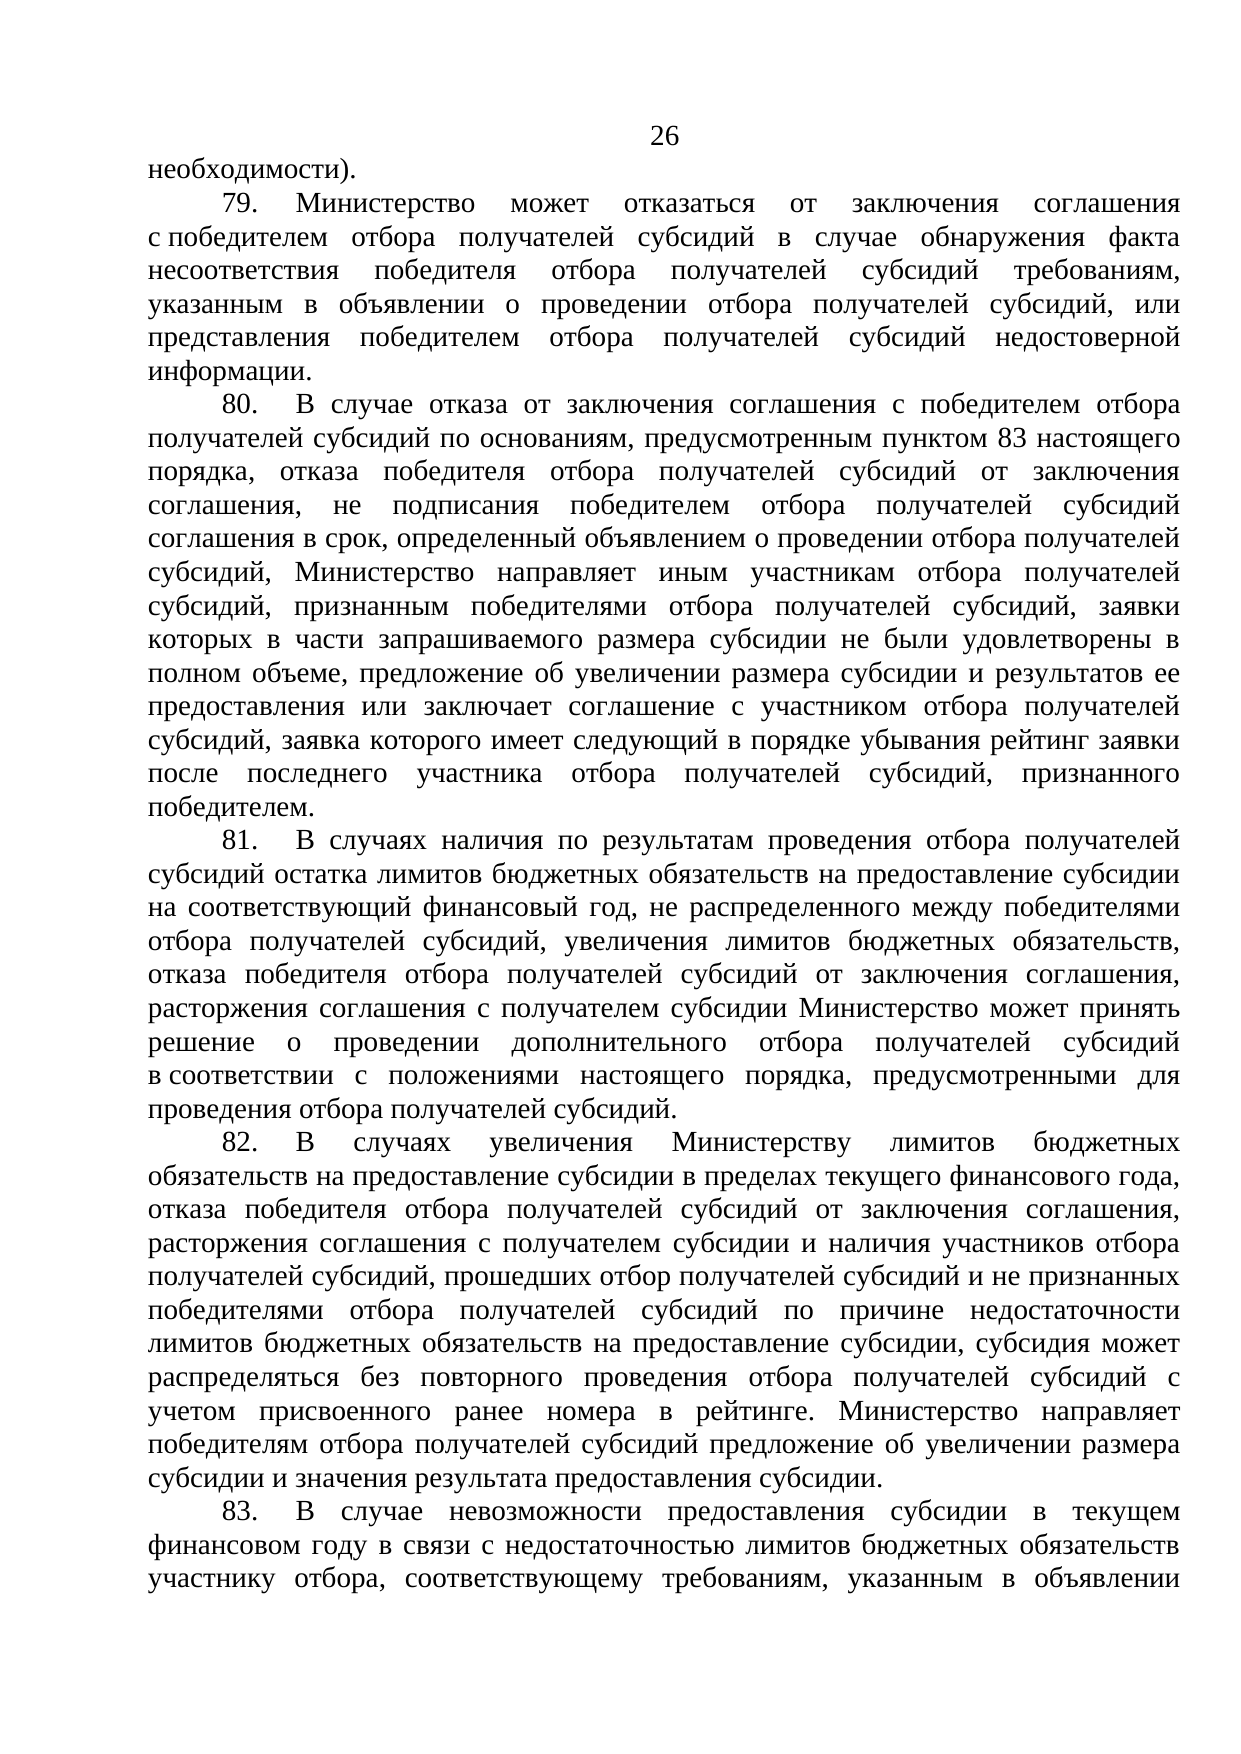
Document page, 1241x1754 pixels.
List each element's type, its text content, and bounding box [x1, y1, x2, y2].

list В случаях наличия по результатам проведения отбора получателей субсидий остатка лимитов бюджетных обязательств на предоставление субсидии на соответствующий финансовый год, не распределенного между победителями отбора получателей субсидий, увеличения лимитов бюджетных обязательств, отказа победителя отбора получателей субсидий от заключения соглашения, расторжения соглашения с получателем субсидии Министерство может принять решение о проведении дополнительного отбора получателей субсидий в соответствии с положениями настоящего порядка, предусмотренными для проведения отбора получателей субсидий. [148, 822, 1181, 1124]
list В случаях увеличения Министерству лимитов бюджетных обязательств на предоставление субсидии в пределах текущего финансового года, отказа победителя отбора получателей субсидий от заключения соглашения, расторжения соглашения с получателем субсидии и наличия участников отбора получателей субсидий, прошедших отбор получателей субсидий и не признанных победителями отбора получателей субсидий по причине недостаточности лимитов бюджетных обязательств на предоставление субсидии, субсидия может распределяться без повторного проведения отбора получателей субсидий с учетом присвоенного ранее номера в рейтинге. Министерство направляет победителям отбора получателей субсидий предложение об увеличении размера субсидии и значения результата предоставления субсидии. [148, 1124, 1181, 1493]
list В случае отказа от заключения соглашения с победителем отбора получателей субсидий по основаниям, предусмотренным пунктом 83 настоящего порядка, отказа победителя отбора получателей субсидий от заключения соглашения, не подписания победителем отбора получателей субсидий соглашения в срок, определенный объявлением о проведении отбора получателей субсидий, Министерство направляет иным участникам отбора получателей субсидий, признанным победителями отбора получателей субсидий, заявки которых в части запрашиваемого размера субсидии не были удовлетворены в полном объеме, предложение об увеличении размера субсидии и результатов ее предоставления или заключает соглашение с участником отбора получателей субсидий, заявка которого имеет следующий в порядке убывания рейтинг заявки после последнего участника отбора получателей субсидий, признанного победителем. [148, 386, 1181, 822]
list необходимости). [148, 152, 1181, 185]
list Министерство может отказаться от заключения соглашения с победителем отбора получателей субсидий в случае обнаружения факта несоответствия победителя отбора получателей субсидий требованиям, указанным в объявлении о проведении отбора получателей субсидий, или представления победителем отбора получателей субсидий недостоверной информации. [148, 185, 1181, 386]
list В случае невозможности предоставления субсидии в текущем финансовом году в связи с недостаточностью лимитов бюджетных обязательств участнику отбора, соответствующему требованиям, указанным в объявлении [148, 1493, 1181, 1594]
